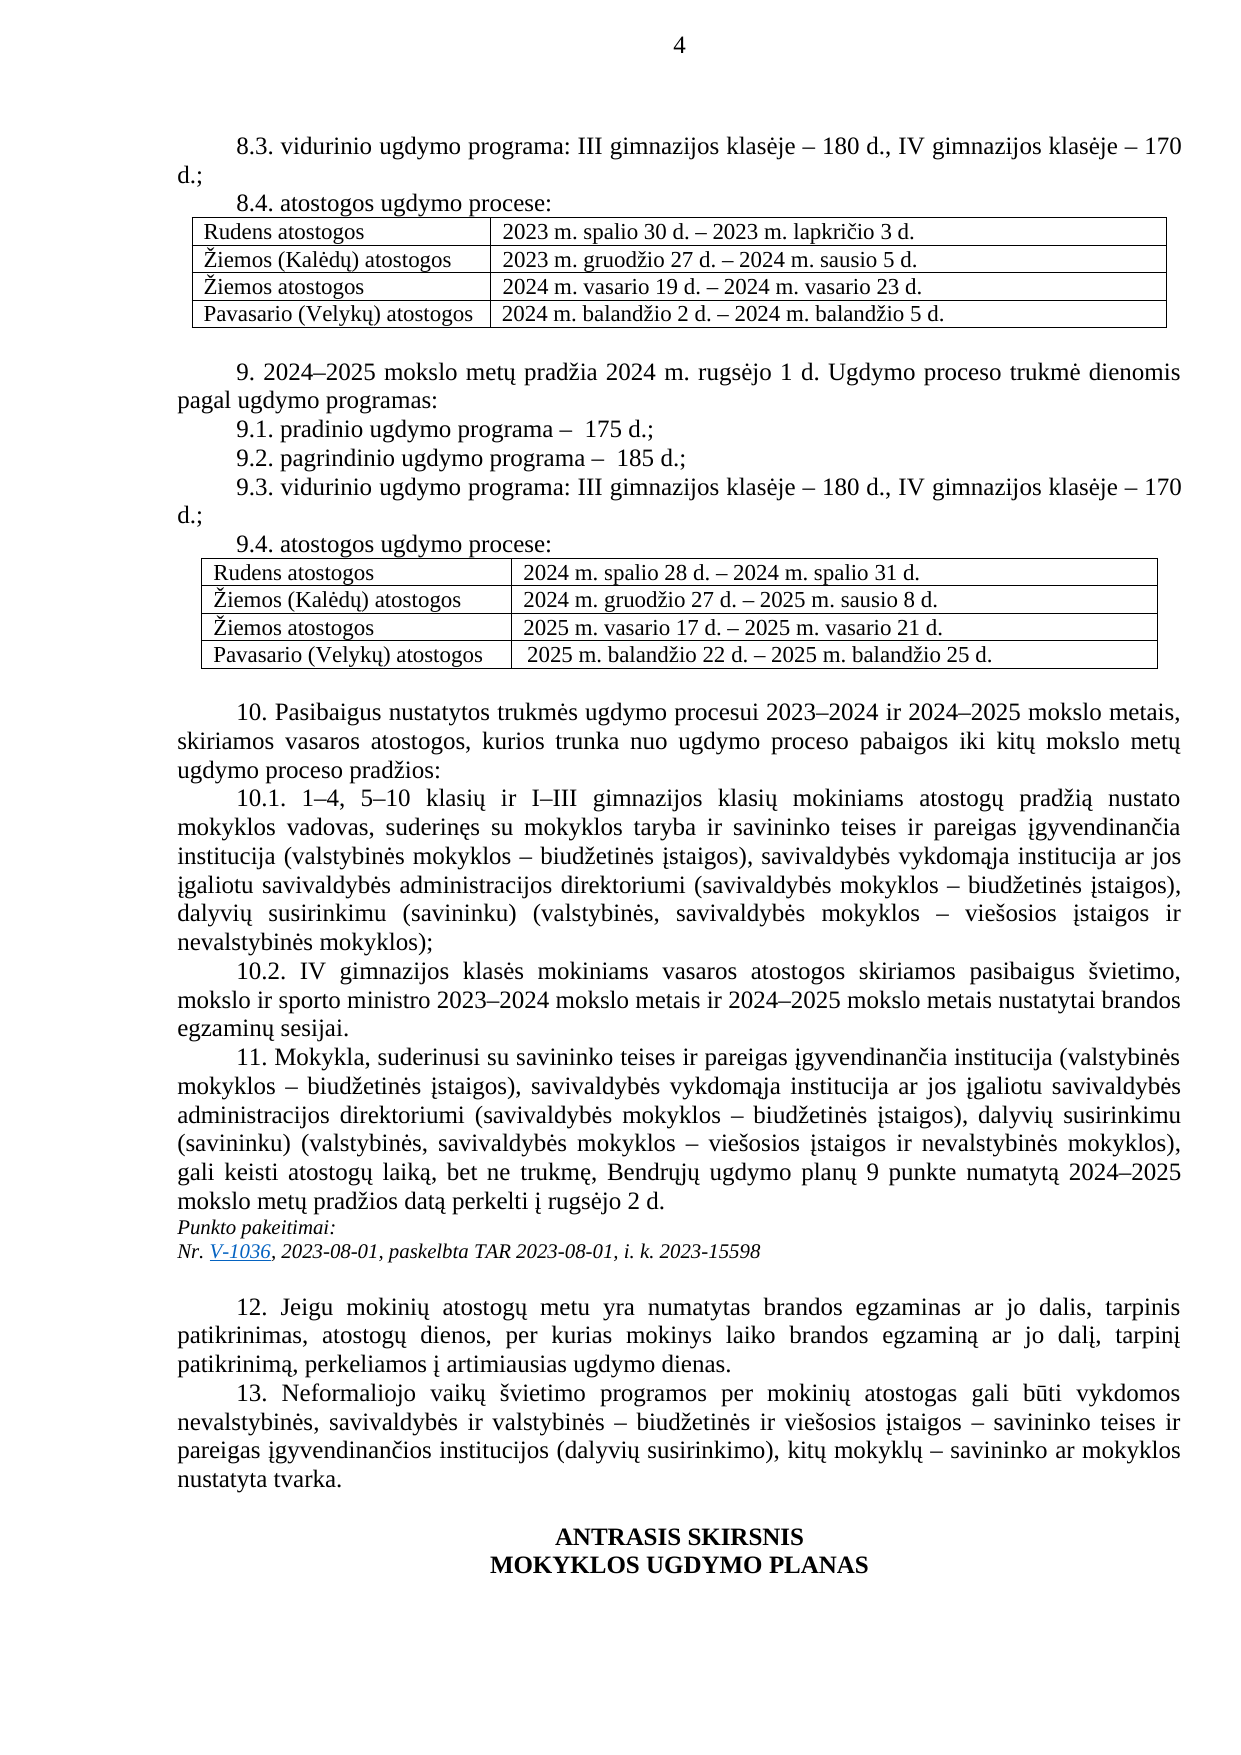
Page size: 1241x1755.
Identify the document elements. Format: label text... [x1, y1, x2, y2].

text 8.4. atostogos ugdymo procese: [177, 188, 1182, 217]
table_header Rudens atostogos [202, 559, 511, 585]
text 11. Mokykla, suderinusi su savininko teises ir pareigas įgyvendinančia institucija (valstybinės mokyklos – biudžetinės įstaigos), savivaldybės vykdomąja institucija ar jos įgaliotu savivaldybės administracijos direktoriumi (savivaldybės mokyklos – biudžetinės įstaigos), dalyvių susirinkimu (savininku) (valstybinės, savivaldybės mokyklos – viešosios įstaigos ir nevalstybinės mokyklos), gali keisti atostogų laiką, bet ne trukmę, Bendrųjų ugdymo planų 9 punkte numatytą 2024–2025 mokslo metų pradžios datą perkelti į rugsėjo 2 d. [177, 1042, 1182, 1215]
text 10.2. IV gimnazijos klasės mokiniams vasaros atostogos skiriamos pasibaigus švietimo, mokslo ir sporto ministro 2023–2024 mokslo metais ir 2024–2025 mokslo metais nustatytai brandos egzaminų sesijai. [177, 956, 1182, 1042]
text 9. 2024–2025 mokslo metų pradžia 2024 m. rugsėjo 1 d. Ugdymo proceso trukmė dienomis pagal ugdymo programas: [177, 357, 1182, 414]
table_cell Pavasario (Velykų) atostogos [202, 641, 511, 667]
table_cell Pavasario (Velykų) atostogos [193, 301, 490, 327]
text 13. Neformaliojo vaikų švietimo programos per mokinių atostogas gali būti vykdomos nevalstybinės, savivaldybės ir valstybinės – biudžetinės ir viešosios įstaigos – savininko teises ir pareigas įgyvendinančios institucijos (dalyvių susirinkimo), kitų mokyklų – savininko ar mokyklos nustatyta tvarka. [177, 1378, 1182, 1493]
table_cell Žiemos (Kalėdų) atostogos [193, 246, 490, 272]
text 10.1. 1–4, 5–10 klasių ir I–III gimnazijos klasių mokiniams atostogų pradžią nustato mokyklos vadovas, suderinęs su mokyklos taryba ir savininko teises ir pareigas įgyvendinančia institucija (valstybinės mokyklos – biudžetinės įstaigos), savivaldybės vykdomąja institucija ar jos įgaliotu savivaldybės administracijos direktoriumi (savivaldybės mokyklos – biudžetinės įstaigos), dalyvių susirinkimu (savininku) (valstybinės, savivaldybės mokyklos – viešosios įstaigos ir nevalstybinės mokyklos); [177, 783, 1182, 956]
table_cell 2024 m. vasario 19 d. – 2024 m. vasario 23 d. [491, 273, 1166, 299]
table_header Rudens atostogos [193, 218, 490, 245]
table_cell 2025 m. vasario 17 d. – 2025 m. vasario 21 d. [512, 614, 1157, 640]
text ANTRASIS SKIRSNIS [177, 1522, 1182, 1550]
table_cell Žiemos (Kalėdų) atostogos [202, 586, 511, 613]
text 10. Pasibaigus nustatytos trukmės ugdymo procesui 2023–2024 ir 2024–2025 mokslo metais, skiriamos vasaros atostogos, kurios trunka nuo ugdymo proceso pabaigos iki kitų mokslo metų ugdymo proceso pradžios: [177, 697, 1182, 783]
table_cell 2025 m. balandžio 22 d. – 2025 m. balandžio 25 d. [512, 641, 1157, 667]
text 8.3. vidurinio ugdymo programa: III gimnazijos klasėje – 180 d., IV gimnazijos klasėje – 170 d.; [177, 131, 1182, 188]
table_header 2024 m. spalio 28 d. – 2024 m. spalio 31 d. [512, 559, 1157, 585]
table_cell Žiemos atostogos [202, 614, 511, 640]
text 9.3. vidurinio ugdymo programa: III gimnazijos klasėje – 180 d., IV gimnazijos klasėje – 170 d.; [177, 472, 1182, 529]
table_header 2023 m. spalio 30 d. – 2023 m. lapkričio 3 d. [491, 218, 1166, 245]
text 9.4. atostogos ugdymo procese: [177, 529, 1182, 558]
table_cell 2024 m. gruodžio 27 d. – 2025 m. sausio 8 d. [512, 586, 1157, 613]
text Nr. V-1036, 2023-08-01, paskelbta TAR 2023-08-01, i. k. 2023-15598 [177, 1239, 1182, 1263]
table_cell 2024 m. balandžio 2 d. – 2024 m. balandžio 5 d. [491, 301, 1166, 327]
table_cell 2023 m. gruodžio 27 d. – 2024 m. sausio 5 d. [491, 246, 1166, 272]
text Punkto pakeitimai: [177, 1215, 1182, 1239]
text 12. Jeigu mokinių atostogų metu yra numatytas brandos egzaminas ar jo dalis, tarpinis patikrinimas, atostogų dienos, per kurias mokinys laiko brandos egzaminą ar jo dalį, tarpinį patikrinimą, perkeliamos į artimiausias ugdymo dienas. [177, 1292, 1182, 1378]
text MOKYKLOS UGDYMO PLANAS [177, 1550, 1182, 1579]
table_cell Žiemos atostogos [193, 273, 490, 299]
text 9.2. pagrindinio ugdymo programa – 185 d.; [177, 443, 1182, 472]
text 9.1. pradinio ugdymo programa – 175 d.; [177, 414, 1182, 443]
